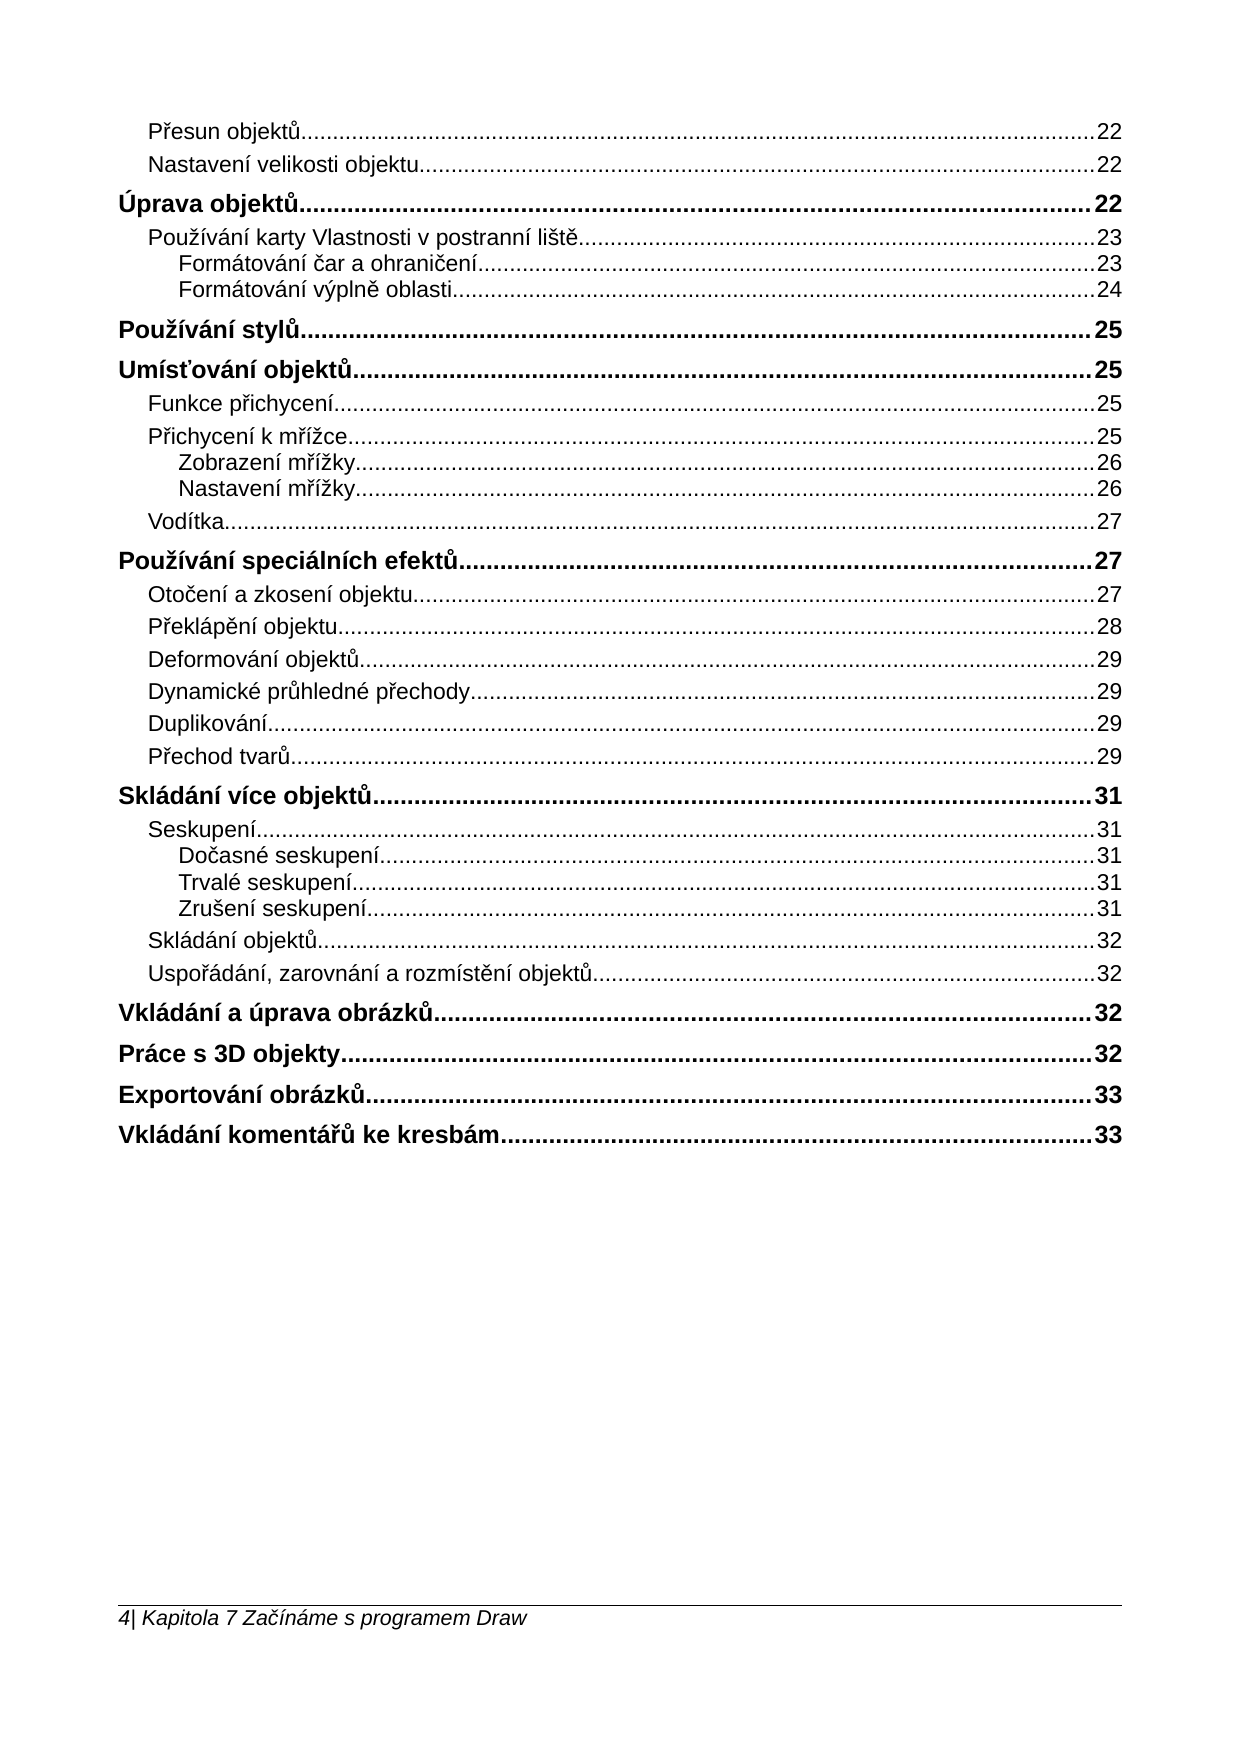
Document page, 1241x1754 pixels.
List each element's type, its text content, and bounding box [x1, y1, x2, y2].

text Přichycení k mřížce 25 [148, 423, 1122, 449]
text Používání stylů 25 [118, 315, 1122, 343]
text Funkce přichycení 25 [148, 390, 1122, 417]
text Úprava objektů 22 [118, 189, 1122, 218]
text Seskupení 31 [148, 816, 1122, 842]
text Deformování objektů 29 [148, 646, 1122, 672]
text Dočasné seskupení 31 [178, 842, 1122, 869]
text Trvalé seskupení 31 [178, 869, 1122, 895]
text Nastavení velikosti objektu 22 [148, 151, 1122, 177]
text Exportování obrázků 33 [118, 1079, 1122, 1108]
text Duplikování 29 [148, 710, 1122, 737]
text Umísťování objektů 25 [118, 355, 1122, 384]
text Zrušení seskupení 31 [178, 895, 1122, 921]
text Vodítka 27 [148, 508, 1122, 534]
text Přechod tvarů 29 [148, 743, 1122, 769]
text Vkládání a úprava obrázků 32 [118, 998, 1122, 1027]
text Nastavení mřížky 26 [178, 475, 1122, 502]
text Překlápění objektu 28 [148, 613, 1122, 639]
text Používání speciálních efektů 27 [118, 546, 1122, 575]
text Formátování výplně oblasti 24 [178, 276, 1122, 303]
text Skládání objektů 32 [148, 927, 1122, 954]
text Vkládání komentářů ke kresbám 33 [118, 1120, 1122, 1149]
text Skládání více objektů 31 [118, 781, 1122, 810]
text Uspořádání, zarovnání a rozmístění objektů 32 [148, 960, 1122, 986]
text Práce s 3D objekty 32 [118, 1039, 1122, 1068]
text Zobrazení mřížky 26 [178, 449, 1122, 475]
text Přesun objektů 22 [148, 118, 1122, 144]
text Dynamické průhledné přechody 29 [148, 678, 1122, 704]
text Používání karty Vlastnosti v postranní liště 23 [148, 224, 1122, 250]
text Formátování čar a ohraničení 23 [178, 250, 1122, 276]
text Otočení a zkosení objektu 27 [148, 581, 1122, 607]
